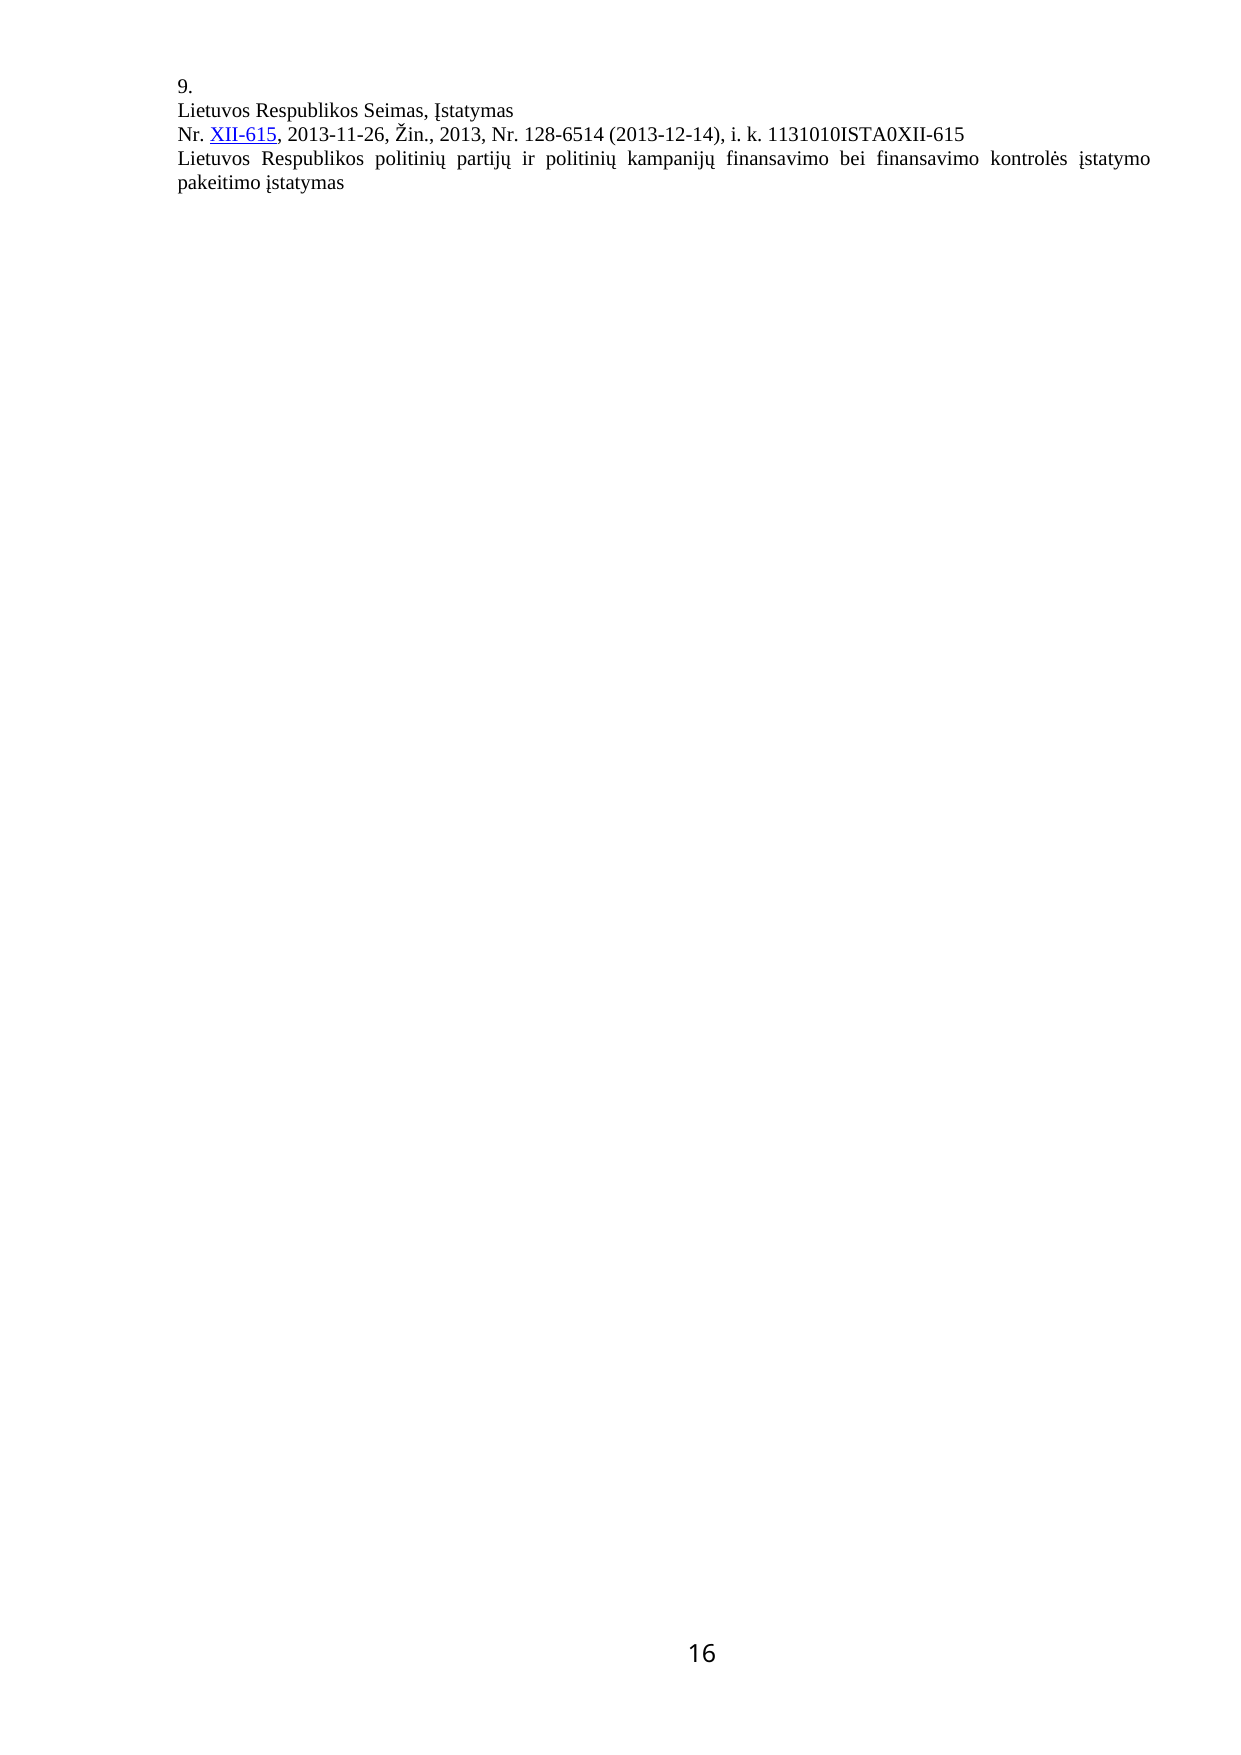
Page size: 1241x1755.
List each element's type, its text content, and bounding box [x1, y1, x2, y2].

text Lietuvos Respublikos politinių partijų ir politinių kampanijų finansavimo bei finansavimo kontrolės įstatymo pakeitimo įstatymas [177, 146, 1152, 194]
text Lietuvos Respublikos Seimas, Įstatymas [177, 98, 1152, 122]
text Nr. XII-615, 2013-11-26, Žin., 2013, Nr. 128-6514 (2013-12-14), i. k. 1131010ISTA0XII-615 [177, 122, 1152, 146]
text 9. [177, 74, 1152, 98]
